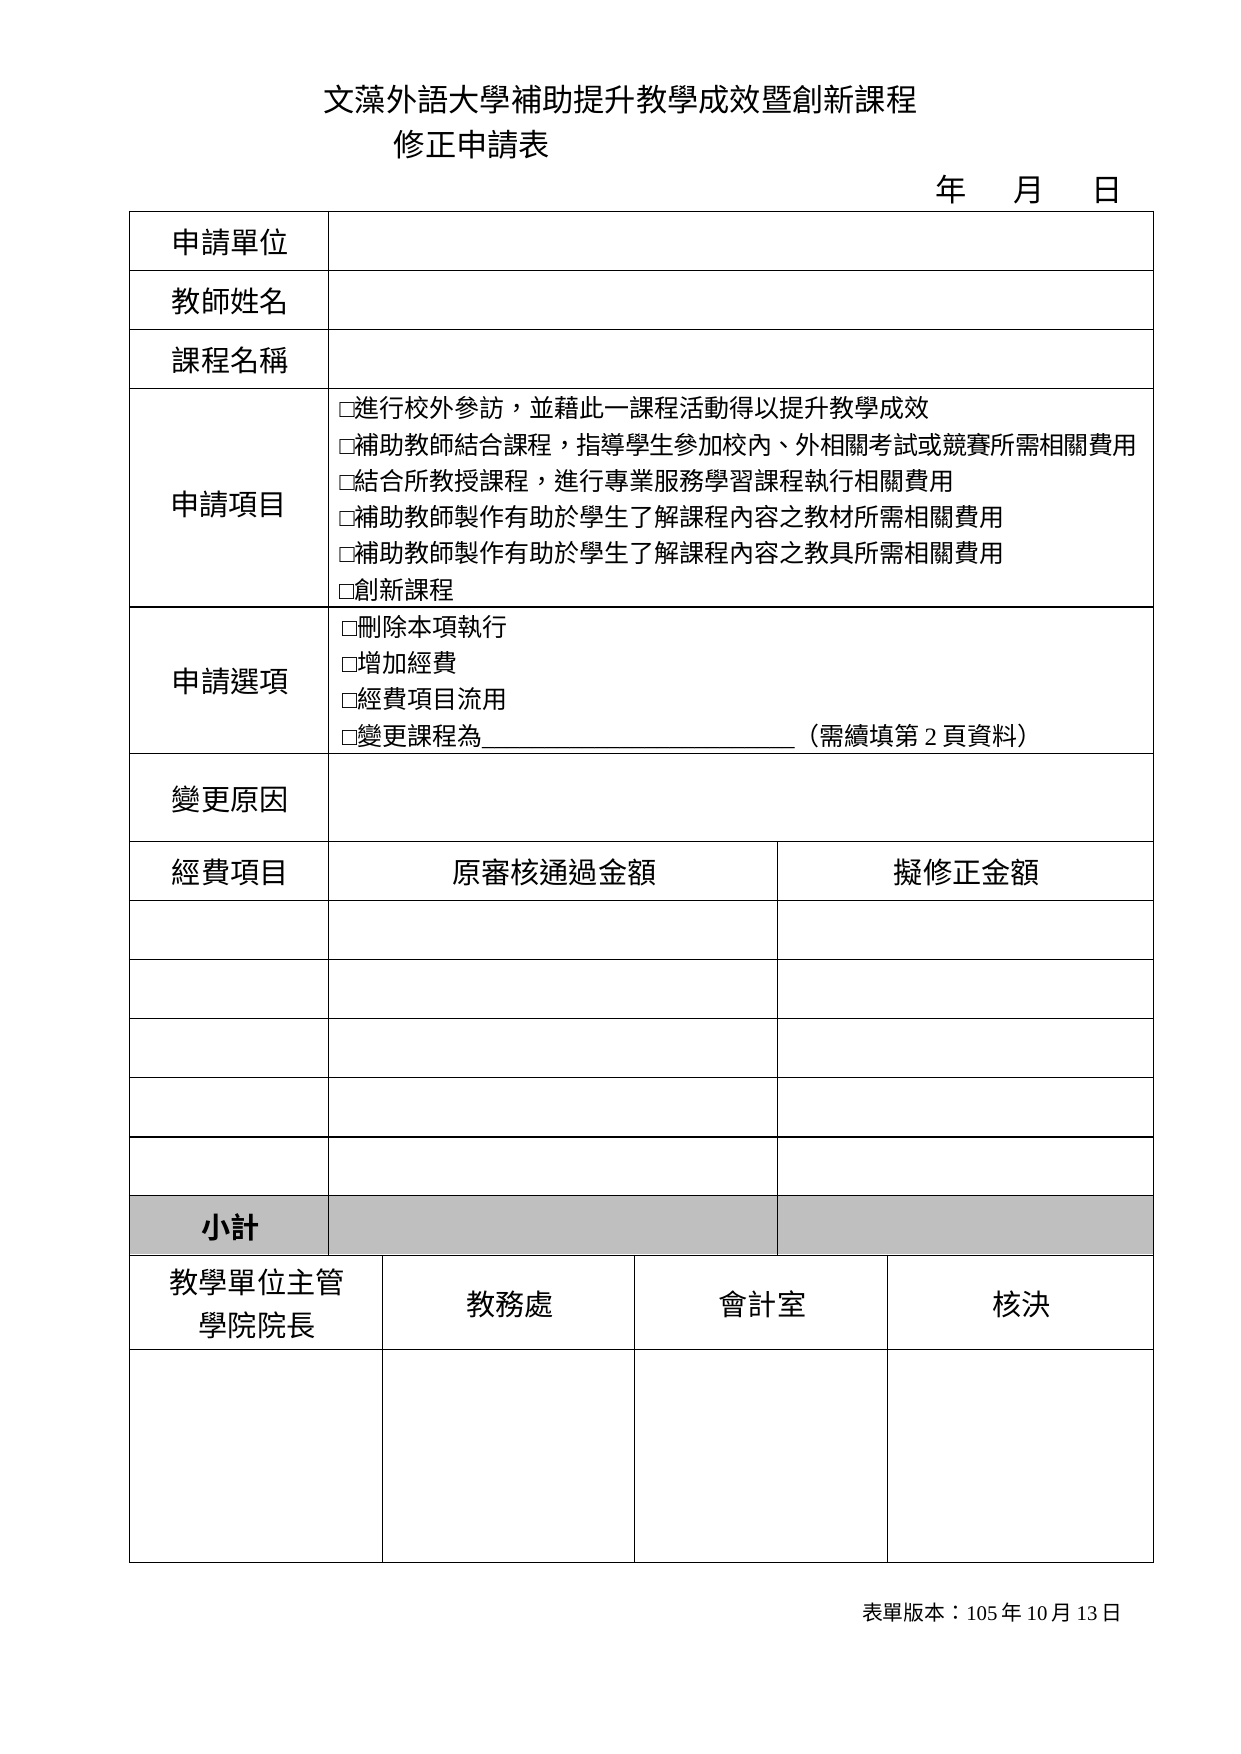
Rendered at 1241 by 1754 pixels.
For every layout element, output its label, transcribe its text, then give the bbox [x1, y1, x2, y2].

table_cell □進行校外參訪，並藉此一課程活動得以提升教學成效 □補助教師結合課程，指導學生參加校內、外相關考試或競賽所需相關費用 □結合所教授課程，進行專業服務學習課程執行相關費用 □補助教師製作有助於學生了解課程內容之教材所需相關費用 □補助教師製作有助於學生了解課程內容之教具所需相關費用 □創新課程 [329, 389, 1153, 606]
table_cell [383, 1350, 634, 1562]
table_cell [778, 901, 1153, 959]
table_cell 教學單位主管 學院院長 [130, 1256, 382, 1349]
table_cell [329, 901, 777, 959]
table_cell [329, 330, 1153, 388]
table_cell 會計室 [635, 1256, 887, 1349]
table_cell [130, 1350, 382, 1562]
table_cell 原審核通過金額 [329, 842, 777, 900]
table_cell [888, 1350, 1153, 1562]
table_cell 課程名稱 [130, 330, 328, 388]
text 文藻外語大學補助提升教學成效暨創新課程 [118, 75, 1122, 120]
table_cell 變更原因 [130, 754, 328, 841]
table_cell [329, 271, 1153, 329]
table_cell 經費項目 [130, 842, 328, 900]
table_cell 核決 [888, 1256, 1153, 1349]
text 年 月 日 [118, 165, 1122, 211]
table_cell [130, 1138, 328, 1195]
table_cell [329, 1078, 777, 1136]
table_cell [329, 960, 777, 1018]
table_cell [635, 1350, 887, 1562]
table_cell [130, 901, 328, 959]
table_cell 申請項目 [130, 389, 328, 606]
table_cell 擬修正金額 [778, 842, 1153, 900]
table_cell 申請選項 [130, 608, 328, 752]
table_header 申請單位 [130, 212, 328, 270]
table_cell [130, 1078, 328, 1136]
table_cell [329, 1019, 777, 1077]
table_cell 教師姓名 [130, 271, 328, 329]
table_cell [329, 1138, 777, 1195]
table_cell 教務處 [383, 1256, 634, 1349]
table_cell [778, 960, 1153, 1018]
table_cell [778, 1019, 1153, 1077]
table_cell [329, 1196, 777, 1254]
table_cell [130, 960, 328, 1018]
table_cell [778, 1138, 1153, 1195]
table_cell □刪除本項執行 □增加經費 □經費項目流用 □變更課程為_________________________（需續填第2頁資料） [329, 608, 1153, 752]
text 修正申請表 [118, 120, 1122, 165]
table_cell 小計 [130, 1196, 328, 1254]
table_cell [329, 754, 1153, 841]
table_cell [778, 1196, 1153, 1254]
table_cell [130, 1019, 328, 1077]
table_cell [778, 1078, 1153, 1136]
table_header [329, 212, 1153, 270]
